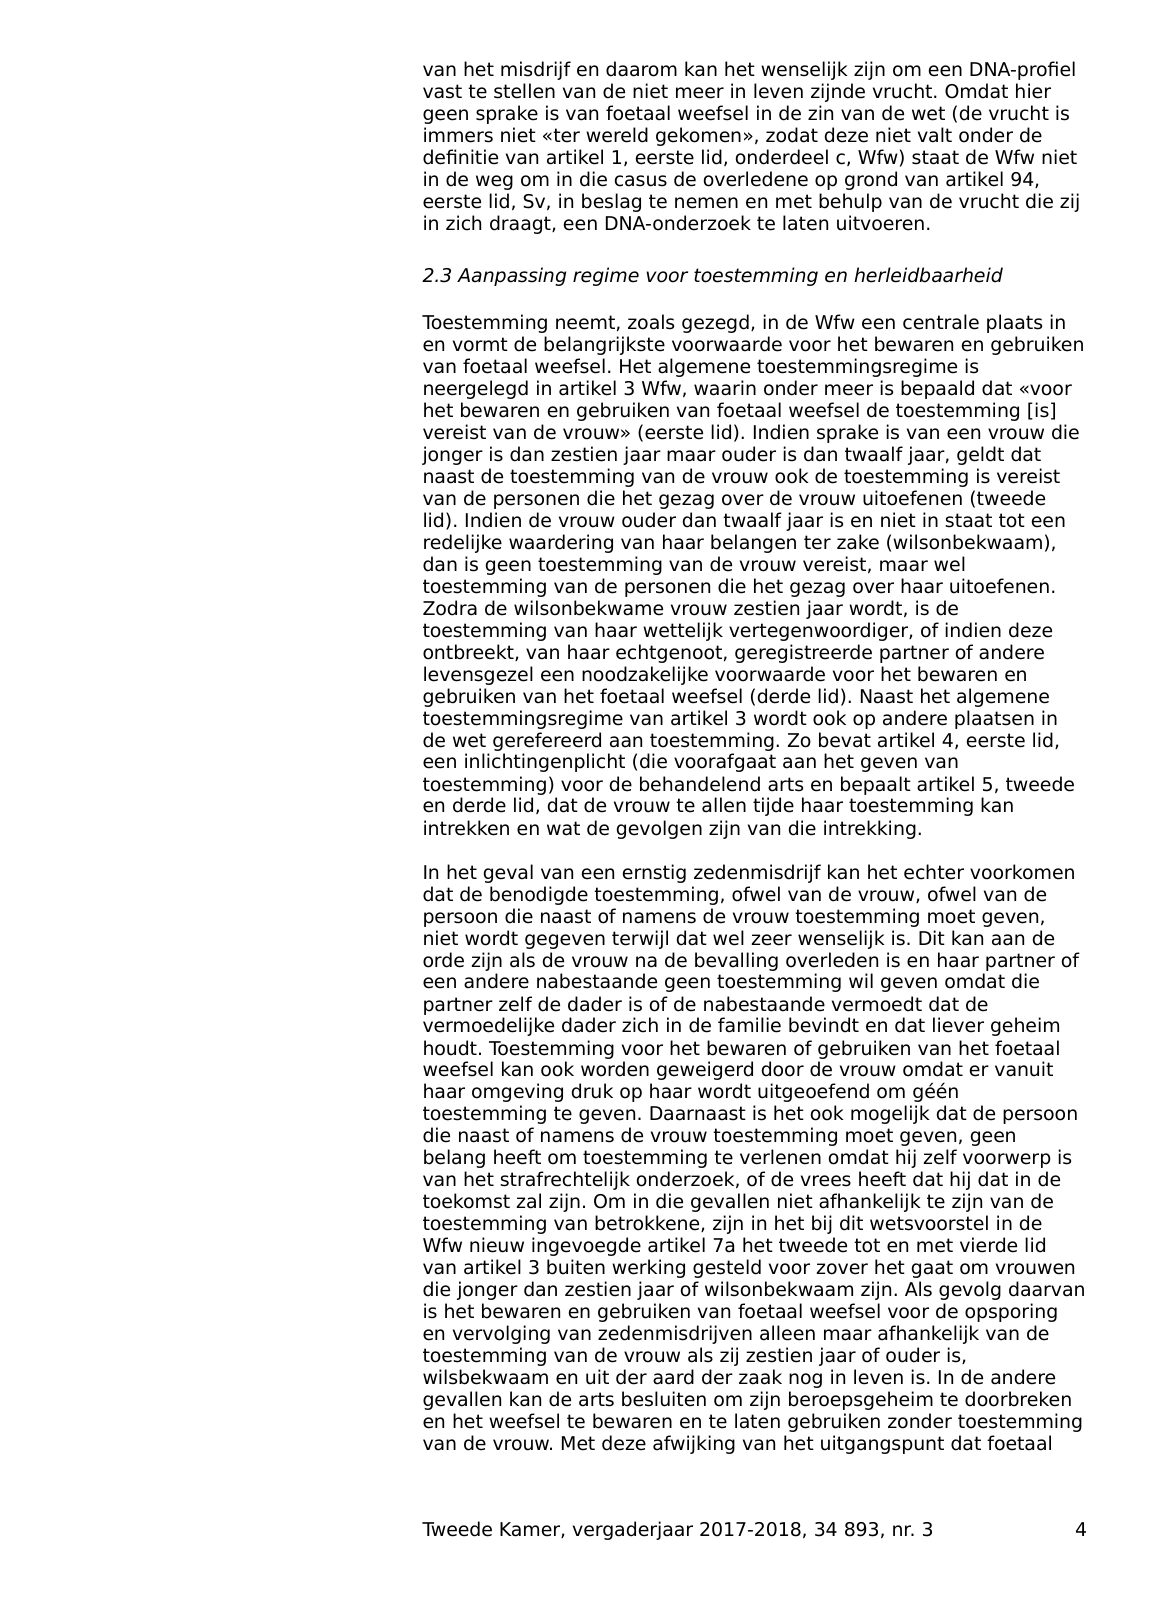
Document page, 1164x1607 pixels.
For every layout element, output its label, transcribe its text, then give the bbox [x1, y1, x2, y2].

subtitle 2.3 Aanpassing regime voor toestemming en herleidbaarheid [422, 265, 1087, 287]
text In het geval van een ernstig zedenmisdrijf kan het echter voorkomen dat de benodigde toestemming, ofwel van de vrouw, ofwel van de persoon die naast of namens de vrouw toestemming moet geven, niet wordt gegeven terwijl dat wel zeer wenselijk is. Dit kan aan de orde zijn als de vrouw na de bevalling overleden is en haar partner of een andere nabestaande geen toestemming wil geven omdat die partner zelf de dader is of de nabestaande vermoedt dat de vermoedelijke dader zich in de familie bevindt en dat liever geheim houdt. Toestemming voor het bewaren of gebruiken van het foetaal weefsel kan ook worden geweigerd door de vrouw omdat er vanuit haar omgeving druk op haar wordt uitgeoefend om géén toestemming te geven. Daarnaast is het ook mogelijk dat de persoon die naast of namens de vrouw toestemming moet geven, geen belang heeft om toestemming te verlenen omdat hij zelf voorwerp is van het strafrechtelijk onderzoek, of de vrees heeft dat hij dat in de toekomst zal zijn. Om in die gevallen niet afhankelijk te zijn van de toestemming van betrokkene, zijn in het bij dit wetsvoorstel in de Wfw nieuw ingevoegde artikel 7a het tweede tot en met vierde lid van artikel 3 buiten werking gesteld voor zover het gaat om vrouwen die jonger dan zestien jaar of wilsonbekwaam zijn. Als gevolg daarvan is het bewaren en gebruiken van foetaal weefsel voor de opsporing en vervolging van zedenmisdrijven alleen maar afhankelijk van de toestemming van de vrouw als zij zestien jaar of ouder is, wilsbekwaam en uit der aard der zaak nog in leven is. In de andere gevallen kan de arts besluiten om zijn beroepsgeheim te doorbreken en het weefsel te bewaren en te laten gebruiken zonder toestemming van de vrouw. Met deze afwijking van het uitgangspunt dat foetaal [422, 862, 1087, 1455]
text Toestemming neemt, zoals gezegd, in de Wfw een centrale plaats in en vormt de belangrijkste voorwaarde voor het bewaren en gebruiken van foetaal weefsel. Het algemene toestemmingsregime is neergelegd in artikel 3 Wfw, waarin onder meer is bepaald dat «voor het bewaren en gebruiken van foetaal weefsel de toestemming [is] vereist van de vrouw» (eerste lid). Indien sprake is van een vrouw die jonger is dan zestien jaar maar ouder is dan twaalf jaar, geldt dat naast de toestemming van de vrouw ook de toestemming is vereist van de personen die het gezag over de vrouw uitoefenen (tweede lid). Indien de vrouw ouder dan twaalf jaar is en niet in staat tot een redelijke waardering van haar belangen ter zake (wilsonbekwaam), dan is geen toestemming van de vrouw vereist, maar wel toestemming van de personen die het gezag over haar uitoefenen. Zodra de wilsonbekwame vrouw zestien jaar wordt, is de toestemming van haar wettelijk vertegenwoordiger, of indien deze ontbreekt, van haar echtgenoot, geregistreerde partner of andere levensgezel een noodzakelijke voorwaarde voor het bewaren en gebruiken van het foetaal weefsel (derde lid). Naast het algemene toestemmingsregime van artikel 3 wordt ook op andere plaatsen in de wet gerefereerd aan toestemming. Zo bevat artikel 4, eerste lid, een inlichtingenplicht (die voorafgaat aan het geven van toestemming) voor de behandelend arts en bepaalt artikel 5, tweede en derde lid, dat de vrouw te allen tijde haar toestemming kan intrekken en wat de gevolgen zijn van die intrekking. [422, 312, 1087, 839]
text van het misdrijf en daarom kan het wenselijk zijn om een DNA-profiel vast te stellen van de niet meer in leven zijnde vrucht. Omdat hier geen sprake is van foetaal weefsel in de zin van de wet (de vrucht is immers niet «ter wereld gekomen», zodat deze niet valt onder de definitie van artikel 1, eerste lid, onderdeel c, Wfw) staat de Wfw niet in de weg om in die casus de overledene op grond van artikel 94, eerste lid, Sv, in beslag te nemen en met behulp van de vrucht die zij in zich draagt, een DNA-onderzoek te laten uitvoeren. [422, 59, 1087, 235]
